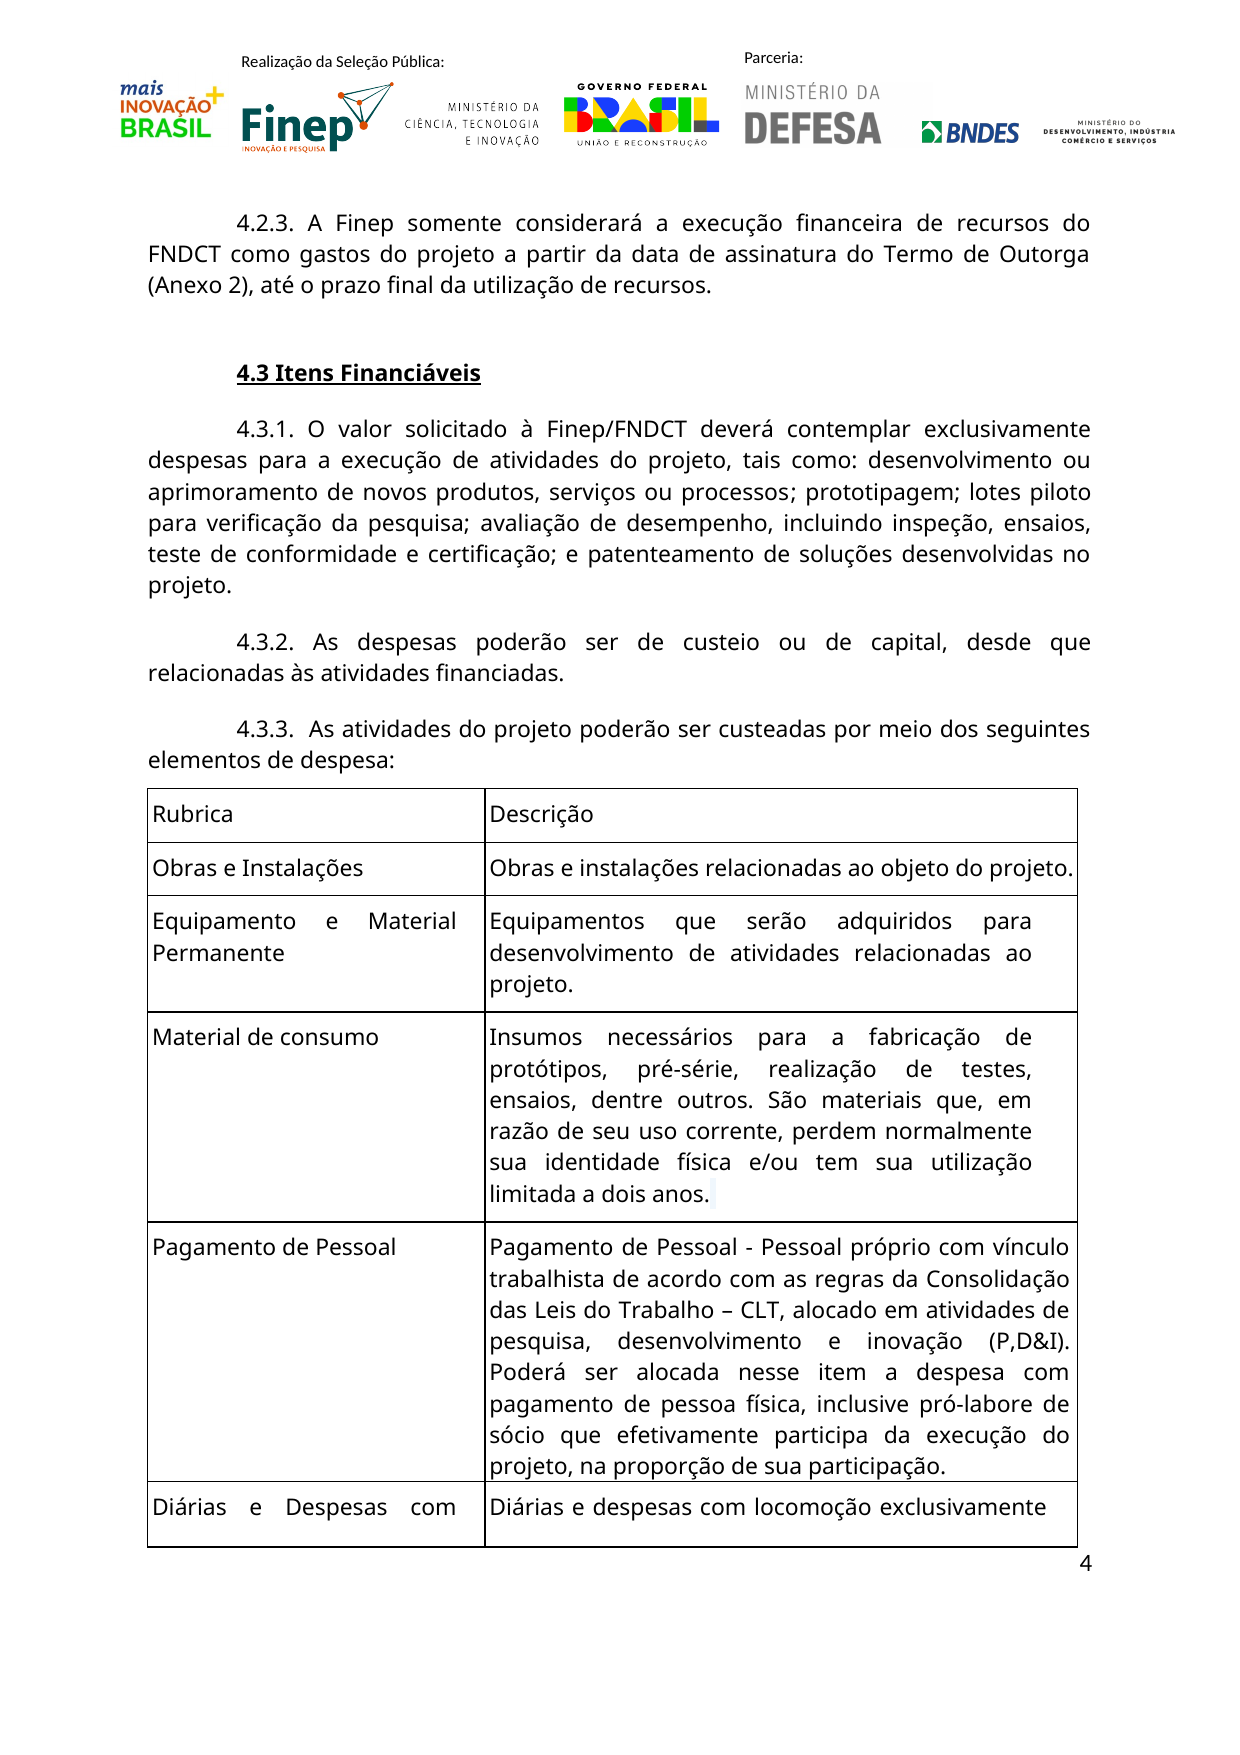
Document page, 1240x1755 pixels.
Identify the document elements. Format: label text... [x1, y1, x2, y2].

table_header Rubrica [148, 789, 484, 842]
text 4.3.1. O valor solicitado à Finep/FNDCT deverá contemplar exclusivamente despesas para a execução de atividades do projeto, tais como: desenvolvimento ou aprimoramento de novos produtos, serviços ou processos; prototipagem; lotes piloto para verificação da pesquisa; avaliação de desempenho, incluindo inspeção, ensaios, teste de conformidade e certificação; e patenteamento de soluções desenvolvidas no projeto. [148, 413, 1092, 601]
text 4.3 Itens Financiáveis [148, 357, 1092, 388]
text 4.3.3. As atividades do projeto poderão ser custeadas por meio dos seguintes elementos de despesa: [148, 713, 1092, 776]
table_cell Equipamento e Material Permanente [148, 896, 484, 1011]
table_cell Diárias e Despesas com [148, 1482, 484, 1546]
table_cell Insumos necessários para a fabricação de protótipos, pré-série, realização de testes, ensaios, dentre outros. São materiais que, em razão de seu uso corrente, perdem normalmente sua identidade física e/ou tem sua utilização limitada a dois anos. [486, 1013, 1077, 1221]
table_cell Pagamento de Pessoal - Pessoal próprio com vínculo trabalhista de acordo com as regras da Consolidação das Leis do Trabalho – CLT, alocado em atividades de pesquisa, desenvolvimento e inovação (P,D&I). Poderá ser alocada nesse item a despesa com pagamento de pessoa física, inclusive pró-labore de sócio que efetivamente participa da execução do projeto, na proporção de sua participação. [486, 1223, 1077, 1481]
table_cell Material de consumo [148, 1013, 484, 1221]
table_cell Diárias e despesas com locomoção exclusivamente [486, 1482, 1077, 1546]
list 4.2.3. A Finep somente considerará a execução financeira de recursos do FNDCT como gastos do projeto a partir da data de assinatura do Termo de Outorga (Anexo 2), até o prazo final da utilização de recursos. [148, 207, 1092, 301]
text 4.3.2. As despesas poderão ser de custeio ou de capital, desde que relacionadas às atividades financiadas. [148, 626, 1092, 688]
table_header Descrição [486, 789, 1077, 842]
table_cell Obras e Instalações [148, 843, 484, 895]
table_cell Equipamentos que serão adquiridos para desenvolvimento de atividades relacionadas ao projeto. [486, 896, 1077, 1011]
table_cell Pagamento de Pessoal [148, 1223, 484, 1481]
table_cell Obras e instalações relacionadas ao objeto do projeto. [486, 843, 1077, 895]
